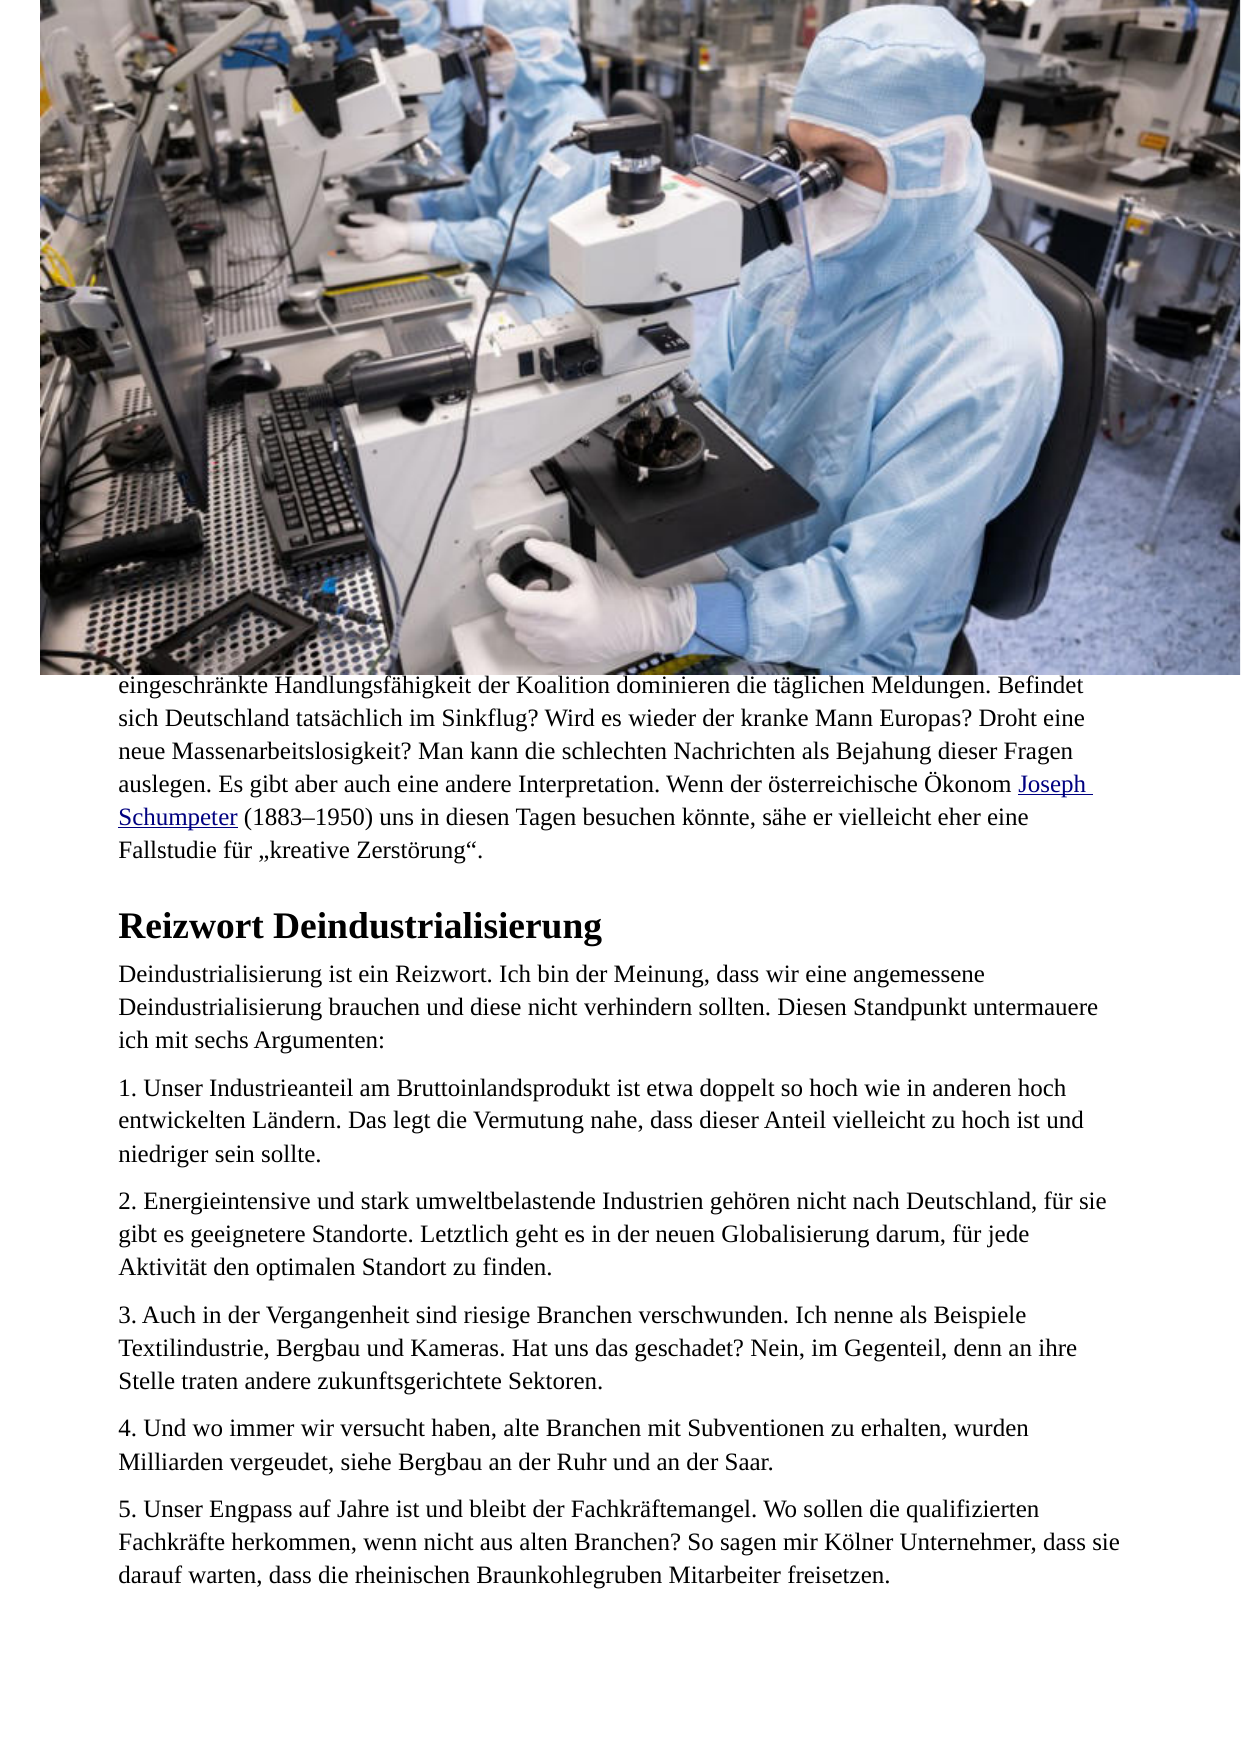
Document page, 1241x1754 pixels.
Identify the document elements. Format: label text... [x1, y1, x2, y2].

text Die schlechten Nachrichten zu Deutschland häufen sich. Negatives Wirtschaftswachstum, pessimistische Stimmungen in Wirtschaft und Gesellschaft, Massenentlassungen und eingeschränkte Handlungsfähigkeit der Koalition dominieren die täglichen Meldungen. Befindet sich Deutschland tatsächlich im Sinkflug? Wird es wieder der kranke Mann Europas? Droht eine neue Massenarbeitslosigkeit? Man kann die schlechten Nachrichten als Bejahung dieser Fragen auslegen. Es gibt aber auch eine andere Interpretation. Wenn der österreichische Ökonom Joseph Schumpeter (1883–1950) uns in diesen Tagen besuchen könnte, sähe er vielleicht eher eine Fallstudie für „kreative Zerstörung“. [118, 675, 1122, 864]
text 1. Unser Industrieanteil am Bruttoinlandsprodukt ist etwa doppelt so hoch wie in anderen hoch entwickelten Ländern. Das legt die Vermutung nahe, dass dieser Anteil vielleicht zu hoch ist und niedriger sein sollte. [118, 1073, 1122, 1167]
subtitle Reizwort Deindustrialisierung [118, 903, 1122, 946]
text 4. Und wo immer wir versucht haben, alte Branchen mit Subventionen zu erhalten, wurden Milliarden vergeudet, siehe Bergbau an der Ruhr und an der Saar. [118, 1413, 1122, 1475]
picture [40, 0, 1241, 675]
text 2. Energieintensive und stark umweltbelastende Industrien gehören nicht nach Deutschland, für sie gibt es geeignetere Standorte. Letztlich geht es in der neuen Globalisierung darum, für jede Aktivität den optimalen Standort zu finden. [118, 1186, 1122, 1281]
text 3. Auch in der Vergangenheit sind riesige Branchen verschwunden. Ich nenne als Beispiele Textilindustrie, Bergbau und Kameras. Hat uns das geschadet? Nein, im Gegenteil, denn an ihre Stelle traten andere zukunftsgerichtete Sektoren. [118, 1300, 1122, 1395]
text 5. Unser Engpass auf Jahre ist und bleibt der Fachkräftemangel. Wo sollen die qualifizierten Fachkräfte herkommen, wenn nicht aus alten Branchen? So sagen mir Kölner Unternehmer, dass sie darauf warten, dass die rheinischen Braunkohlegruben Mitarbeiter freisetzen. [118, 1494, 1122, 1589]
text Deindustrialisierung ist ein Reizwort. Ich bin der Meinung, dass wir eine angemessene Deindustrialisierung brauchen und diese nicht verhindern sollten. Diesen Standpunkt untermauere ich mit sechs Argumenten: [118, 959, 1122, 1054]
